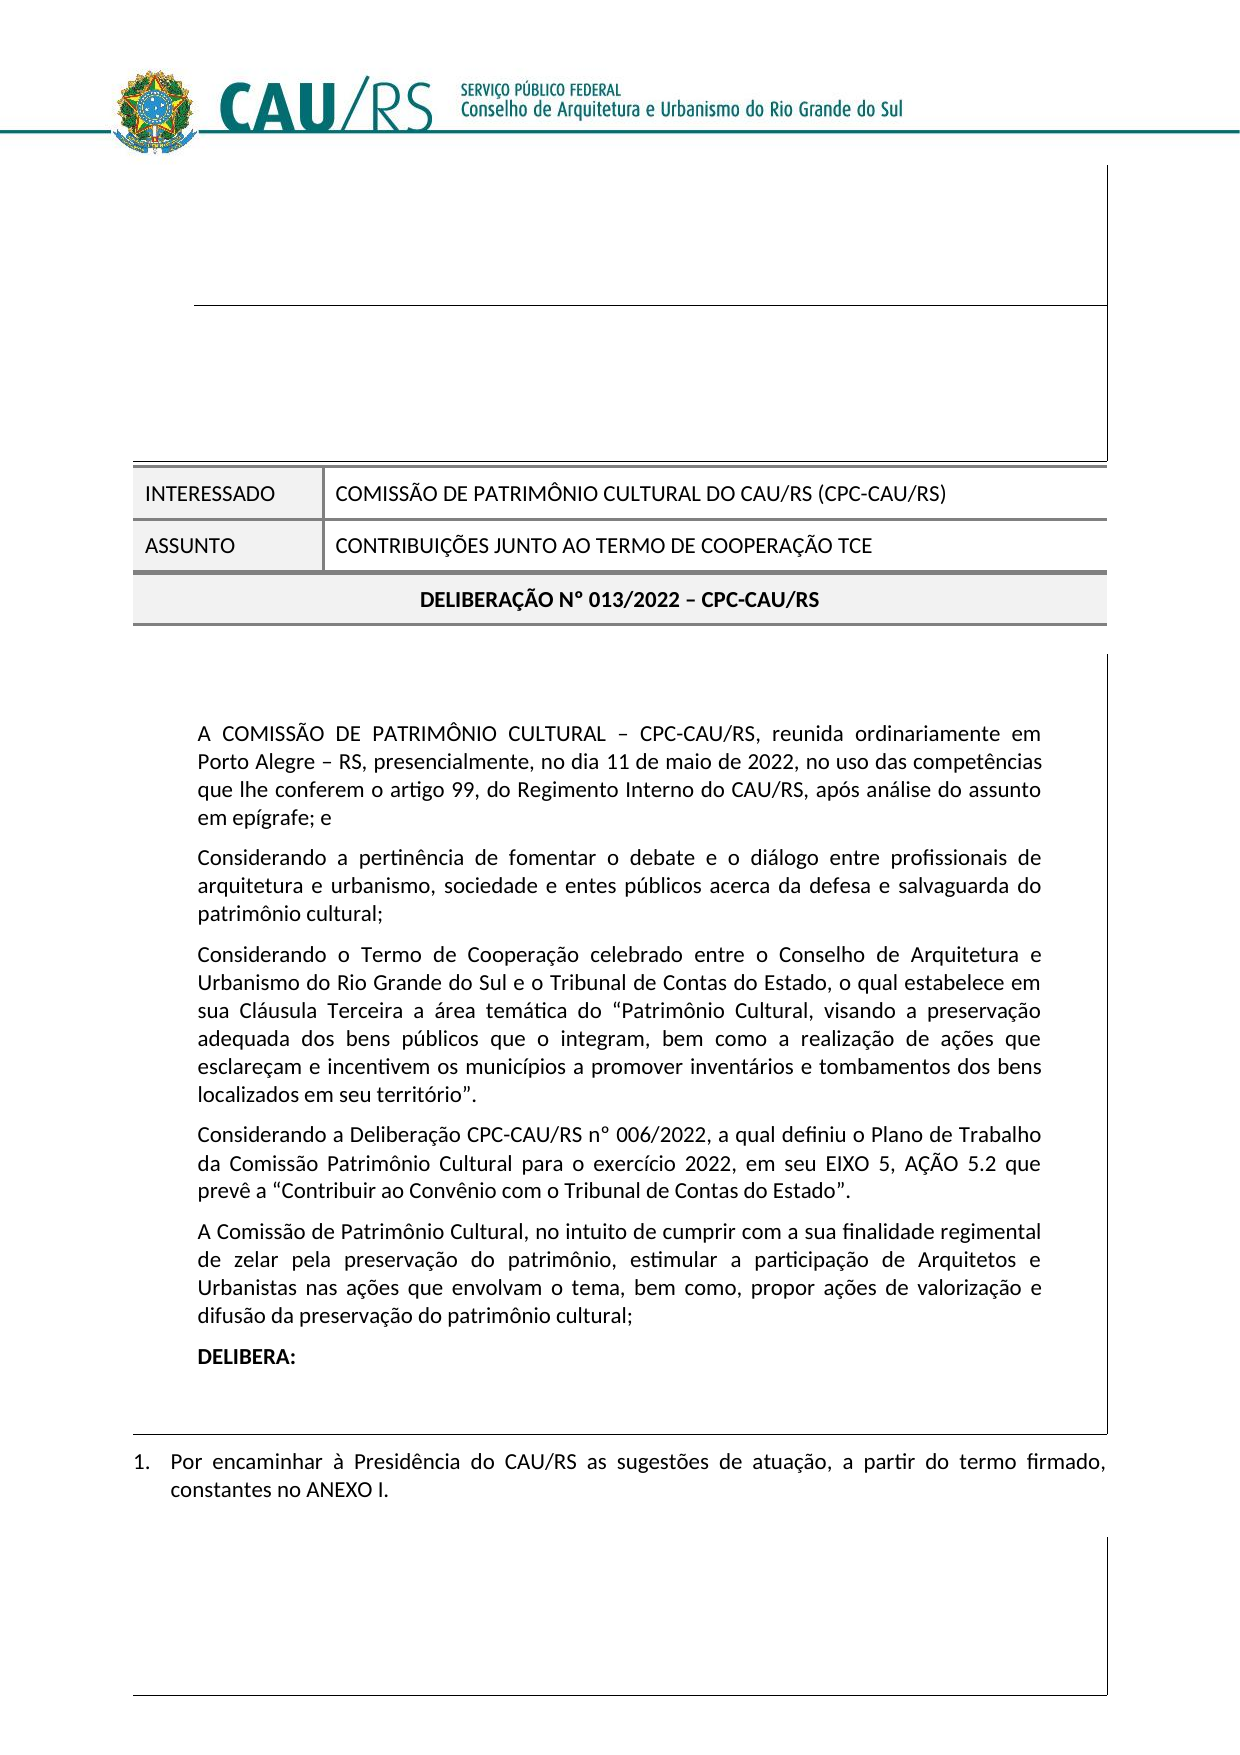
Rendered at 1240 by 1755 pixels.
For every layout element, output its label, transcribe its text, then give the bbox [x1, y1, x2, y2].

text Considerando o Termo de Cooperação celebrado entre o Conselho de Arquitetura e Urbanismo do Rio Grande do Sul e o Tribunal de Contas do Estado, o qual estabelece em sua Cláusula Terceira a área temática do “Patrimônio Cultural, visando a preservação adequada dos bens públicos que o integram, bem como a realização de ações que esclareçam e incentivem os municípios a promover inventários e tombamentos dos bens localizados em seu território”. [133, 875, 1107, 1056]
table_cell DELIBERAÇÃO Nº 013/2022 – CPC-CAU/RS [133, 575, 1107, 623]
table_cell ASSUNTO [133, 521, 322, 570]
text DELIBERA: [133, 1277, 1107, 1434]
text Considerando a pertinência de fomentar o debate e o diálogo entre profissionais de arquitetura e urbanismo, sociedade e entes públicos acerca da defesa e salvaguarda do patrimônio cultural; [133, 779, 1107, 875]
table_header INTERESSADO [133, 468, 322, 518]
text A COMISSÃO DE PATRIMÔNIO CULTURAL – CPC-CAU/RS, reunida ordinariamente em Porto Alegre – RS, presencialmente, no dia 11 de maio de 2022, no uso das competências que lhe conferem o artigo 99, do Regimento Interno do CAU/RS, após análise do assunto em epígrafe; e [133, 654, 1107, 779]
table_cell CONTRIBUIÇÕES JUNTO AO TERMO DE COOPERAÇÃO TCE [325, 521, 1107, 570]
text A Comissão de Patrimônio Cultural, no intuito de cumprir com a sua finalidade regimental de zelar pela preservação do patrimônio, estimular a participação de Arquitetos e Urbanistas nas ações que envolvam o tema, bem como, propor ações de valorização e difusão da preservação do patrimônio cultural; [133, 1153, 1107, 1277]
text Considerando a Deliberação CPC-CAU/RS nº 006/2022, a qual definiu o Plano de Trabalho da Comissão Patrimônio Cultural para o exercício 2022, em seu EIXO 5, AÇÃO 5.2 que prevê a “Contribuir ao Convênio com o Tribunal de Contas do Estado”. [133, 1056, 1107, 1153]
list Por encaminhar à Presidência do CAU/RS as sugestões de atuação, a partir do termo firmado, constantes no ANEXO I. [133, 1447, 1107, 1503]
table_header COMISSÃO DE PATRIMÔNIO CULTURAL DO CAU/RS (CPC-CAU/RS) [325, 468, 1107, 518]
